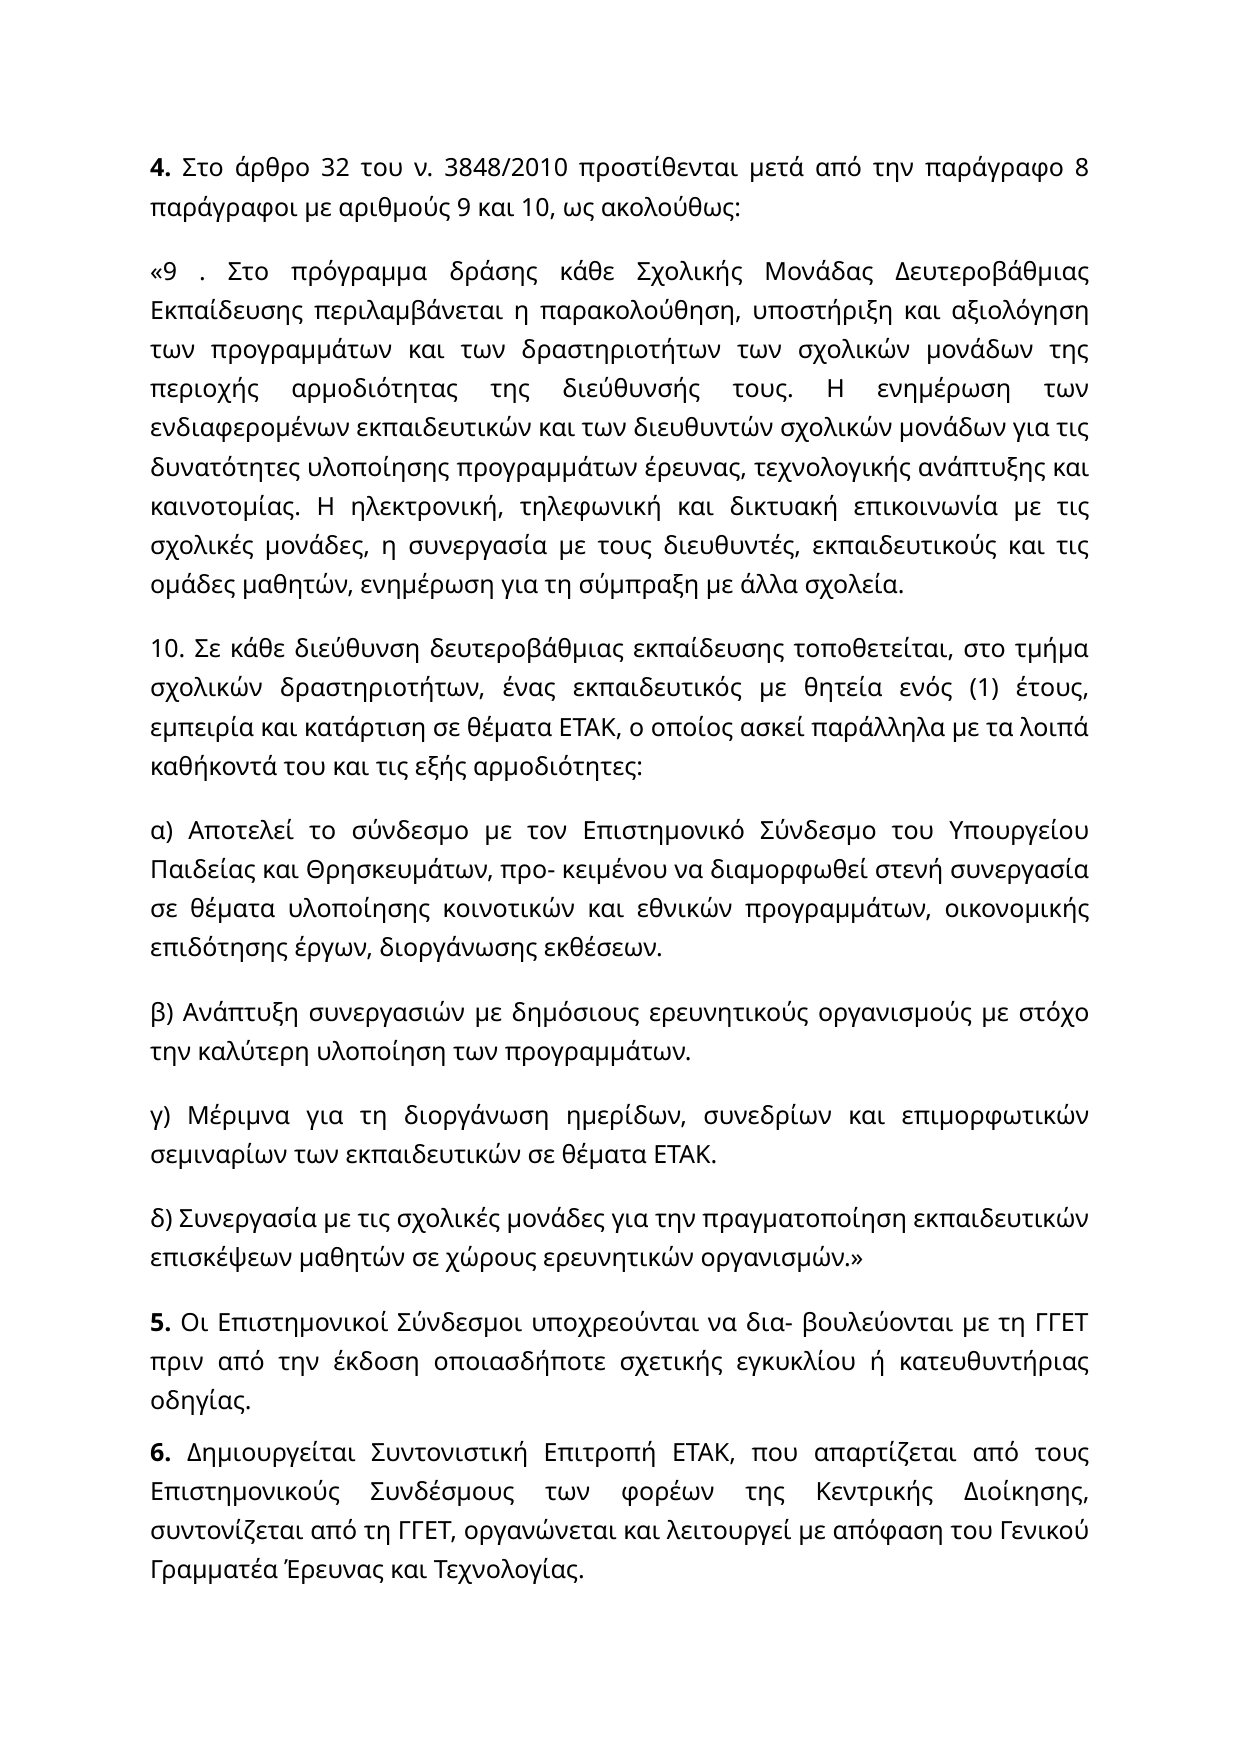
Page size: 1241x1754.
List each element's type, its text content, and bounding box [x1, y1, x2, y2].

text 6. Δημιουργείται Συντονιστική Επιτροπή ΕΤΑΚ, που απαρτίζεται από τους Επιστημονικούς Συνδέσμους των φορέων της Κεντρικής Διοίκησης, συντονίζεται από τη ΓΓΕΤ, οργανώνεται και λειτουργεί με απόφαση του Γενικού Γραμματέα Έρευνας και Τεχνολογίας. [150, 1434, 1090, 1586]
text γ) Μέριμνα για τη διοργάνωση ημερίδων, συνεδρίων και επιμορφωτικών σεμιναρίων των εκπαιδευτικών σε θέματα ΕΤΑΚ. [150, 1097, 1090, 1171]
text δ) Συνεργασία με τις σχολικές μονάδες για την πραγματοποίηση εκπαιδευτικών επισκέψεων μαθητών σε χώρους ερευνητικών οργανισμών.» [150, 1201, 1090, 1274]
text β) Ανάπτυξη συνεργασιών με δημόσιους ερευνητικούς οργανισμούς με στόχο την καλύτερη υλοποίηση των προγραμμάτων. [150, 994, 1090, 1067]
text α) Αποτελεί το σύνδεσμο με τον Επιστημονικό Σύνδεσμο του Υπουργείου Παιδείας και Θρησκευμάτων, προ- κειμένου να διαμορφωθεί στενή συνεργασία σε θέματα υλοποίησης κοινοτικών και εθνικών προγραμμάτων, οικονομικής επιδότησης έργων, διοργάνωσης εκθέσεων. [150, 812, 1090, 964]
text 4. Στο άρθρο 32 του ν. 3848/2010 προστίθενται μετά από την παράγραφο 8 παράγραφοι με αριθμούς 9 και 10, ως ακολούθως: [150, 150, 1090, 223]
text 5. Οι Επιστημονικοί Σύνδεσμοι υποχρεούνται να δια- βουλεύονται με τη ΓΓΕΤ πριν από την έκδοση οποιασδήποτε σχετικής εγκυκλίου ή κατευθυντήριας οδηγίας. [150, 1304, 1090, 1417]
text «9 . Στο πρόγραμμα δράσης κάθε Σχολικής Μονάδας Δευτεροβάθμιας Εκπαίδευσης περιλαμβάνεται η παρακολούθηση, υποστήριξη και αξιολόγηση των προγραμμάτων και των δραστηριοτήτων των σχολικών μονάδων της περιοχής αρμοδιότητας της διεύθυνσής τους. Η ενημέρωση των ενδιαφερομένων εκπαιδευτικών και των διευθυντών σχολικών μονάδων για τις δυνατότητες υλοποίησης προγραμμάτων έρευνας, τεχνολογικής ανάπτυξης και καινοτομίας. Η ηλεκτρονική, τηλεφωνική και δικτυακή επικοινωνία με τις σχολικές μονάδες, η συνεργασία με τους διευθυντές, εκπαιδευτικούς και τις ομάδες μαθητών, ενημέρωση για τη σύμπραξη με άλλα σχολεία. [150, 253, 1090, 601]
text 10. Σε κάθε διεύθυνση δευτεροβάθμιας εκπαίδευσης τοποθετείται, στο τμήμα σχολικών δραστηριοτήτων, ένας εκπαιδευτικός με θητεία ενός (1) έτους, εμπειρία και κατάρτιση σε θέματα ΕΤΑΚ, ο οποίος ασκεί παράλληλα με τα λοιπά καθήκοντά του και τις εξής αρμοδιότητες: [150, 631, 1090, 782]
